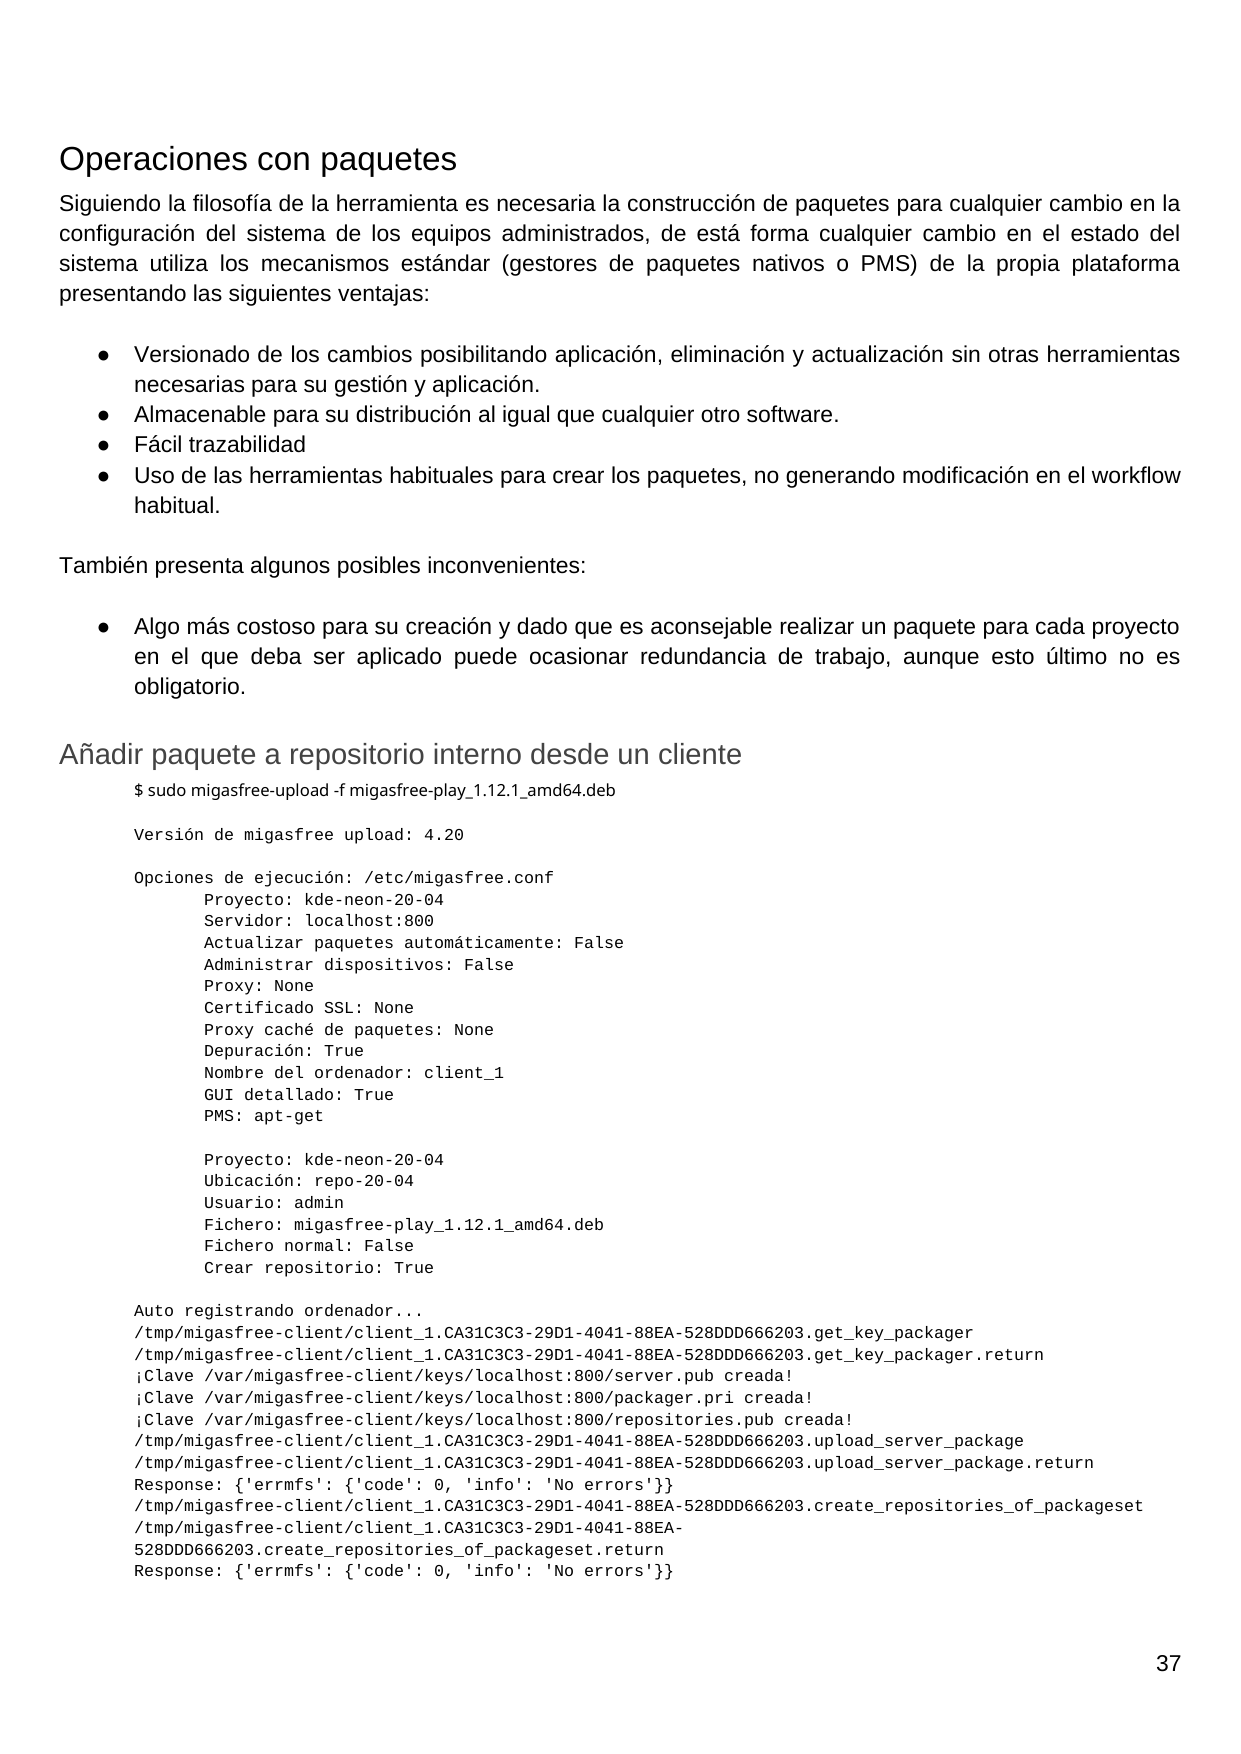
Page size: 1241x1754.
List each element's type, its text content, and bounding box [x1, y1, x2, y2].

text También presenta algunos posibles inconvenientes: [59, 552, 1181, 579]
text Proxy: None [134, 978, 1181, 997]
text ¡Clave /var/migasfree-client/keys/localhost:800/server.pub creada! [134, 1368, 1181, 1387]
list Algo más costoso para su creación y dado que es aconsejable realizar un paquete para cada proyecto en el que deba ser aplicado puede ocasionar redundancia de trabajo, aunque esto último no es obligatorio. [96, 613, 1181, 699]
text Fichero normal: False [134, 1238, 1181, 1257]
text /tmp/migasfree-client/client_1.CA31C3C3-29D1-4041-88EA-528DDD666203.get_key_packager.return [134, 1346, 1181, 1365]
text Response: {'errmfs': {'code': 0, 'info': 'No errors'}} [134, 1476, 1181, 1495]
text /tmp/migasfree-client/client_1.CA31C3C3-29D1-4041-88EA-528DDD666203.create_repositories_of_packageset.return [134, 1519, 1181, 1560]
text /tmp/migasfree-client/client_1.CA31C3C3-29D1-4041-88EA-528DDD666203.upload_server_package.return [134, 1454, 1181, 1473]
subtitle Operaciones con paquetes [59, 139, 1181, 177]
text GUI detallado: True [134, 1086, 1181, 1105]
text Response: {'errmfs': {'code': 0, 'info': 'No errors'}} [134, 1563, 1181, 1582]
list Fácil trazabilidad [96, 431, 1181, 458]
text ¡Clave /var/migasfree-client/keys/localhost:800/packager.pri creada! [134, 1389, 1181, 1408]
subtitle Añadir paquete a repositorio interno desde un cliente [59, 737, 1181, 770]
text Nombre del ordenador: client_1 [134, 1064, 1181, 1083]
list Versionado de los cambios posibilitando aplicación, eliminación y actualización sin otras herramientas necesarias para su gestión y aplicación. [96, 341, 1181, 397]
text Actualizar paquetes automáticamente: False [134, 934, 1181, 953]
text Administrar dispositivos: False [134, 956, 1181, 975]
text $ sudo migasfree-upload -f migasfree-play_1.12.1_amd64.deb [134, 778, 1181, 801]
text Auto registrando ordenador... [134, 1303, 1181, 1322]
text Depuración: True [134, 1043, 1181, 1062]
text Opciones de ejecución: /etc/migasfree.conf [134, 869, 1181, 888]
text /tmp/migasfree-client/client_1.CA31C3C3-29D1-4041-88EA-528DDD666203.get_key_packager [134, 1324, 1181, 1343]
text ¡Clave /var/migasfree-client/keys/localhost:800/repositories.pub creada! [134, 1411, 1181, 1430]
text PMS: apt-get [134, 1108, 1181, 1127]
text Siguiendo la filosofía de la herramienta es necesaria la construcción de paquetes para cualquier cambio en la configuración del sistema de los equipos administrados, de está forma cualquier cambio en el estado del sistema utiliza los mecanismos estándar (gestores de paquetes nativos o PMS) de la propia plataforma presentando las siguientes ventajas: [59, 190, 1181, 307]
text Crear repositorio: True [134, 1259, 1181, 1278]
text Proyecto: kde-neon-20-04 [134, 1151, 1181, 1170]
text Versión de migasfree upload: 4.20 [134, 826, 1181, 845]
list Almacenable para su distribución al igual que cualquier otro software. [96, 401, 1181, 428]
text /tmp/migasfree-client/client_1.CA31C3C3-29D1-4041-88EA-528DDD666203.create_repositories_of_packageset [134, 1498, 1181, 1517]
text Fichero: migasfree-play_1.12.1_amd64.deb [134, 1216, 1181, 1235]
text /tmp/migasfree-client/client_1.CA31C3C3-29D1-4041-88EA-528DDD666203.upload_server_package [134, 1433, 1181, 1452]
text Proxy caché de paquetes: None [134, 1021, 1181, 1040]
text Certificado SSL: None [134, 999, 1181, 1018]
text Ubicación: repo-20-04 [134, 1173, 1181, 1192]
text Usuario: admin [134, 1194, 1181, 1213]
text Proyecto: kde-neon-20-04 [134, 891, 1181, 910]
text Servidor: localhost:800 [134, 913, 1181, 932]
list Uso de las herramientas habituales para crear los paquetes, no generando modificación en el workflow habitual. [96, 462, 1181, 518]
